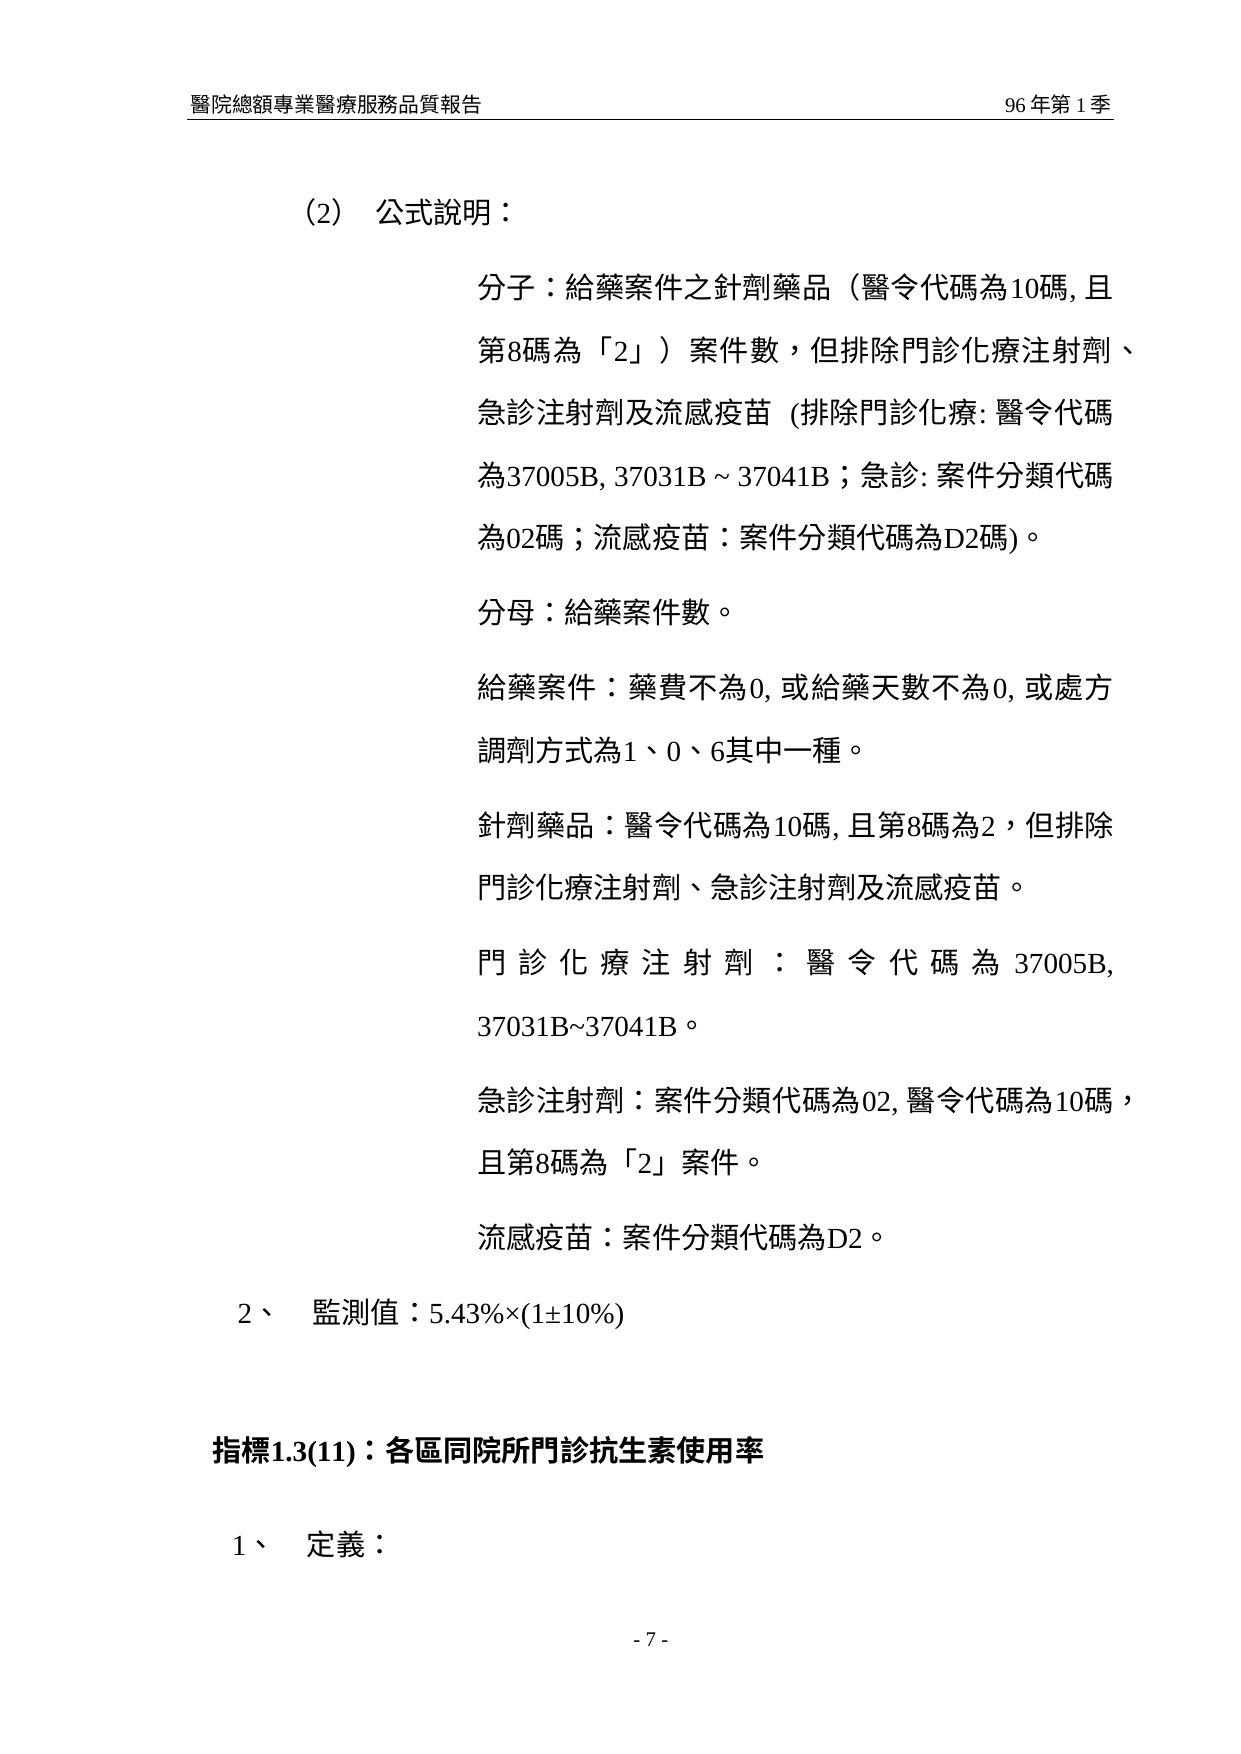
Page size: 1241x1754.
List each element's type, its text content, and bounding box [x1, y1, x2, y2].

list 監測值：5.43%×(1±10%) [237, 1269, 1114, 1332]
text 分子：給藥案件之針劑藥品（醫令代碼為10碼, 且第8碼為「2」）案件數，但排除門診化療注射劑、急診注射劑及流感疫苗 (排除門診化療: 醫令代碼為37005B, 37031B ~ 37041B；急診: 案件分類代碼為02碼；流感疫苗：案件分類代碼為D2碼)。 [477, 244, 1114, 557]
list 定義： [232, 1501, 1114, 1563]
text 給藥案件：藥費不為0, 或給藥天數不為0, 或處方調劑方式為1、0、6其中一種。 [477, 644, 1114, 769]
text 分母：給藥案件數。 [477, 569, 1114, 632]
text 針劑藥品：醫令代碼為10碼, 且第8碼為2，但排除門診化療注射劑、急診注射劑及流感疫苗。 [477, 782, 1114, 907]
text 門診化療注射劑：醫令代碼為37005B, 37031B~37041B。 [477, 919, 1114, 1044]
text 流感疫苗：案件分類代碼為D2。 [477, 1194, 1114, 1257]
text 指標1.3(11)：各區同院所門診抗生素使用率 [212, 1407, 1114, 1469]
list 公式說明： [287, 169, 1114, 232]
text 急診注射劑：案件分類代碼為02, 醫令代碼為10碼，且第8碼為「2」案件。 [477, 1057, 1114, 1182]
